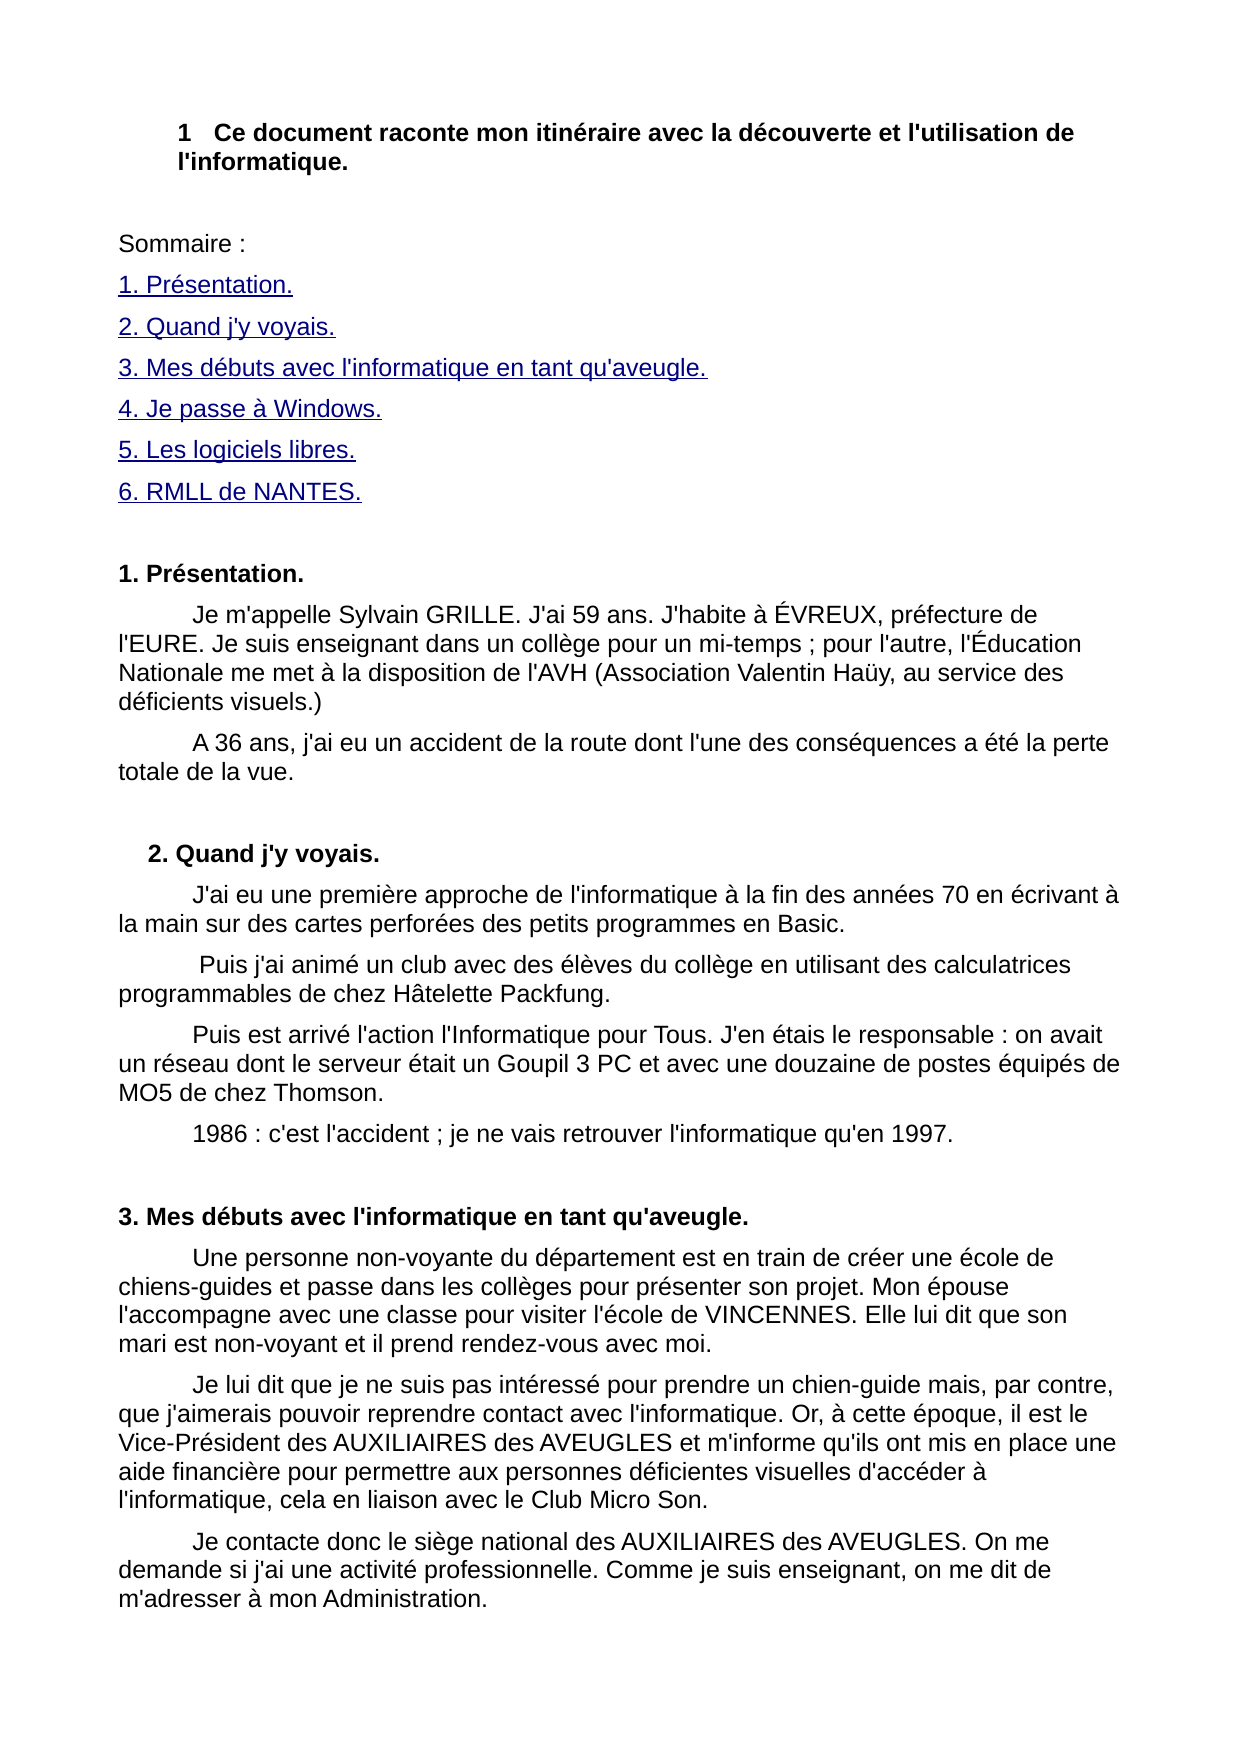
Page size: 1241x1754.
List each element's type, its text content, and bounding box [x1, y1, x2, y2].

text 1. Présentation. [118, 271, 1122, 299]
text Je lui dit que je ne suis pas intéressé pour prendre un chien-guide mais, par contre, que j'aimerais pouvoir reprendre contact avec l'informatique. Or, à cette époque, il est le Vice-Président des AUXILIAIRES des AVEUGLES et m'informe qu'ils ont mis en place une aide financière pour permettre aux personnes déficientes visuelles d'accéder à l'informatique, cela en liaison avec le Club Micro Son. [118, 1370, 1122, 1514]
subtitle 2. Quand j'y voyais. [148, 839, 1122, 868]
subtitle 1. Présentation. [118, 559, 1122, 588]
text 6. RMLL de NANTES. [118, 477, 1122, 506]
text 4. Je passe à Windows. [118, 394, 1122, 423]
text J'ai eu une première approche de l'informatique à la fin des années 70 en écrivant à la main sur des cartes perforées des petits programmes en Basic. [118, 880, 1122, 938]
text Une personne non-voyante du département est en train de créer une école de chiens-guides et passe dans les collèges pour présenter son projet. Mon épouse l'accompagne avec une classe pour visiter l'école de VINCENNES. Elle lui dit que son mari est non-voyant et il prend rendez-vous avec moi. [118, 1243, 1122, 1358]
text Puis est arrivé l'action l'Informatique pour Tous. J'en étais le responsable : on avait un réseau dont le serveur était un Goupil 3 PC et avec une douzaine de postes équipés de MO5 de chez Thomson. [118, 1020, 1122, 1107]
text 5. Les logiciels libres. [118, 436, 1122, 464]
text 2. Quand j'y voyais. [118, 312, 1122, 341]
text Je contacte donc le siège national des AUXILIAIRES des AVEUGLES. On me demande si j'ai une activité professionnelle. Comme je suis enseignant, on me dit de m'adresser à mon Administration. [118, 1526, 1122, 1613]
subtitle 3. Mes débuts avec l'informatique en tant qu'aveugle. [118, 1202, 1122, 1230]
text 3. Mes débuts avec l'informatique en tant qu'aveugle. [118, 353, 1122, 382]
text Puis j'ai animé un club avec des élèves du collège en utilisant des calculatrices programmables de chez Hâtelette Packfung. [118, 950, 1122, 1008]
text Je m'appelle Sylvain GRILLE. J'ai 59 ans. J'habite à ÉVREUX, préfecture de l'EURE. Je suis enseignant dans un collège pour un mi-temps ; pour l'autre, l'Éducation Nationale me met à la disposition de l'AVH (Association Valentin Haüy, au service des déficients visuels.) [118, 600, 1122, 715]
text Sommaire : [118, 229, 1122, 258]
text A 36 ans, j'ai eu un accident de la route dont l'une des conséquences a été la perte totale de la vue. [118, 728, 1122, 785]
text 1986 : c'est l'accident ; je ne vais retrouver l'informatique qu'en 1997. [118, 1119, 1122, 1148]
subtitle Ce document raconte mon itinéraire avec la découverte et l'utilisation de l'informatique. [177, 118, 1122, 176]
